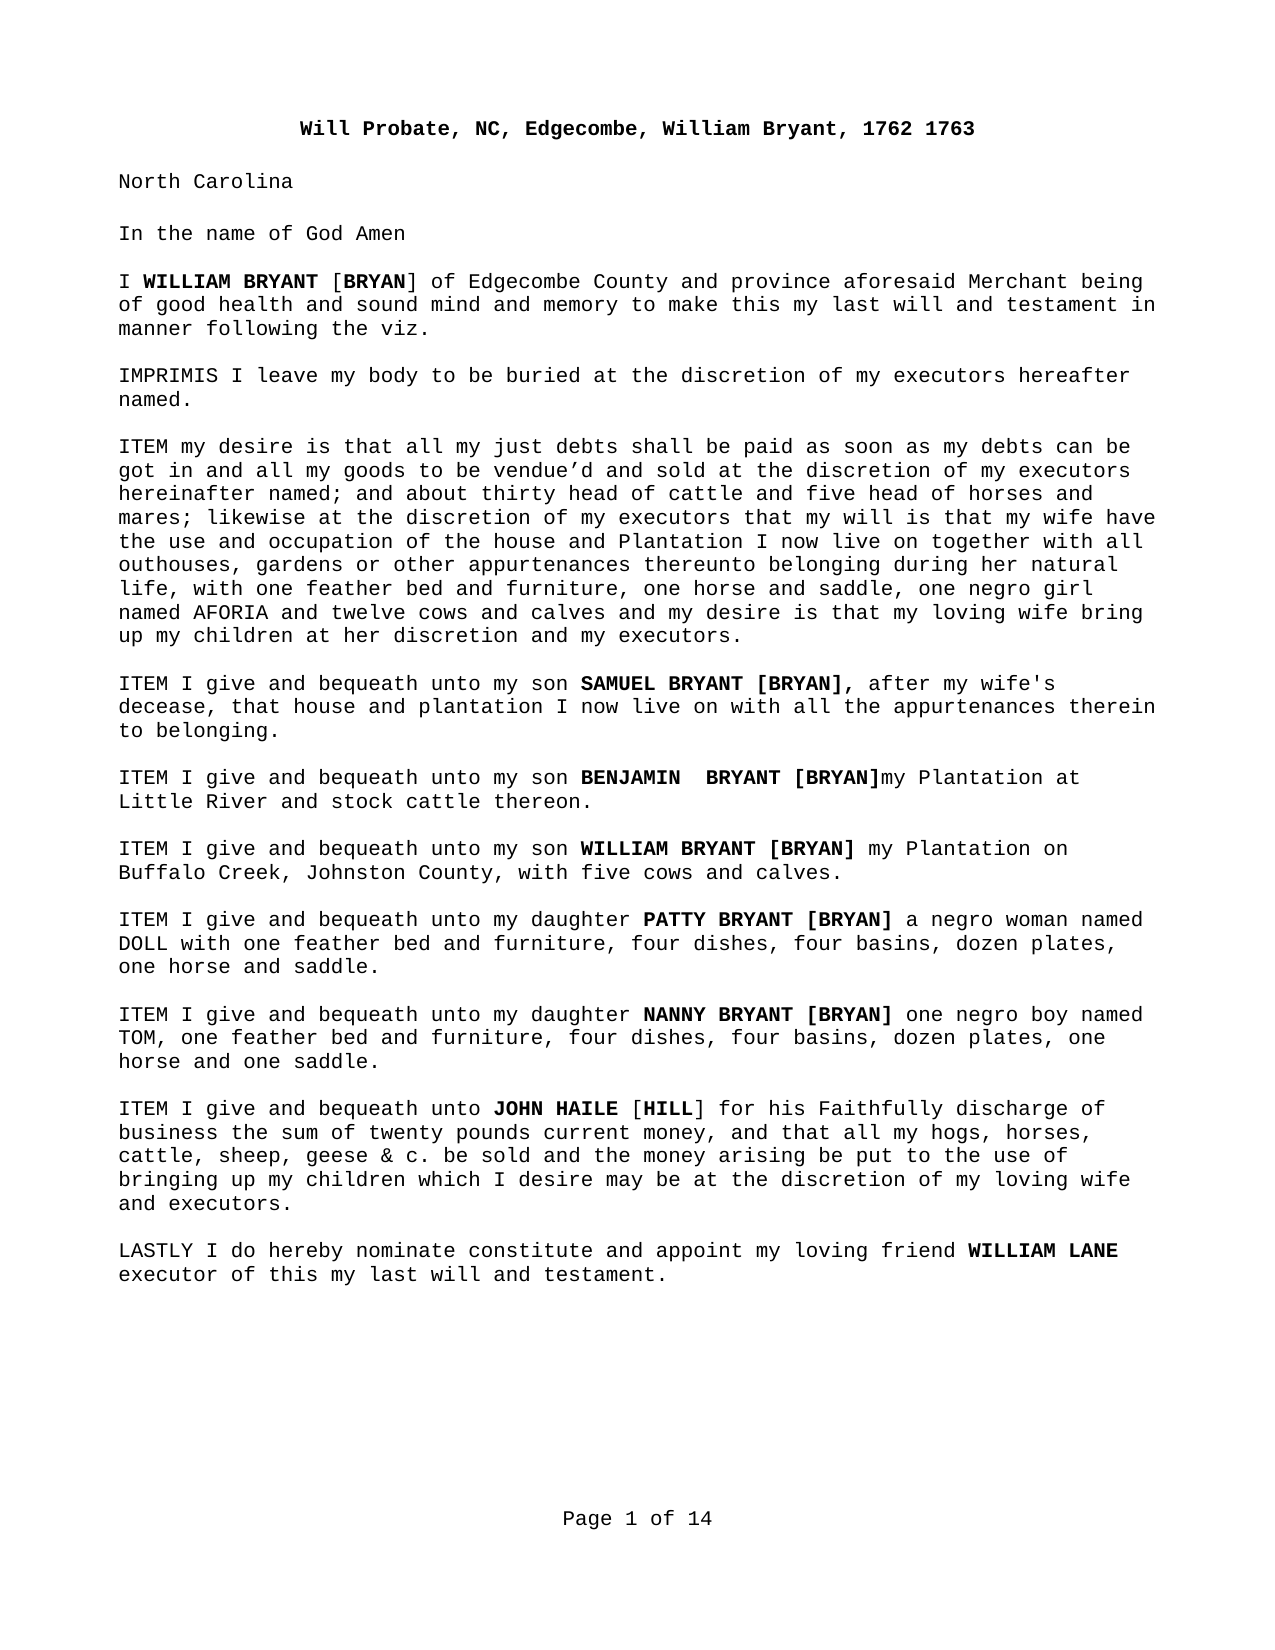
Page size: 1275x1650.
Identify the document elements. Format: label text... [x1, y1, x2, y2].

text In the name of God Amen [118, 223, 1157, 247]
text I William Bryant [BRYAN] of Edgecombe County and province aforesaid Merchant being of good health and sound mind and memory to make this my last will and testament in manner following the viz. [118, 271, 1157, 342]
text Item I give and bequeath unto my daughter NannY Bryant [BRYAN] one negro boy named Tom, one feather bed and furniture, four dishes, four basins, dozen plates, one horse and one saddle. [118, 1004, 1157, 1074]
text Item I give and bequeath unto my son William Bryant [BRYAN] my Plantation on Buffalo Creek, Johnston County, with five cows and calves. [118, 838, 1157, 885]
text North Carolina [118, 171, 1157, 195]
text item I give and bequeath unto my daughter Patty Bryant [BRYAN] a negro woman named doll with one feather bed and furniture, four dishes, four basins, dozen plates, one horse and saddle. [118, 909, 1157, 980]
text Item my desire is that all my just debts shall be paid as soon as my debts can be got in and all my goods to be vendue’d and sold at the discretion of my executors hereinafter named; and about thirty head of cattle and five head of horses and mares; likewise at the discretion of my executors that my will is that my wife have the use and occupation of the house and Plantation I now live on together with all outhouses, gardens or other appurtenances thereunto belonging during her natural life, with one feather bed and furniture, one horse and saddle, one negro girl named Aforia and twelve cows and calves and my desire is that my loving wife bring up my children at her discretion and my executors. [118, 436, 1157, 649]
text lastly I do hereby nominate constitute and appoint my loving friend William Lane executor of this my last will and testament. [118, 1240, 1157, 1287]
text Item I give and bequeath unto John Haile [HILL] for his Faithfully discharge of business the sum of twenty pounds current money, and that all my hogs, horses, cattle, sheep, geese & c. be sold and the money arising be put to the use of bringing up my children which I desire may be at the discretion of my loving wife and executors. [118, 1098, 1157, 1216]
text Item I give and bequeath unto my son Benjamin Bryant [BRYAN]my Plantation at Little River and stock cattle thereon. [118, 767, 1157, 814]
text item I give and bequeath unto my son Samuel Bryant [BRYAN], after my wife's decease, that house and plantation I now live on with all the appurtenances therein to belonging. [118, 673, 1157, 743]
text IMPRIMIS I leave my body to be buried at the discretion of my executors hereafter named. [118, 365, 1157, 412]
